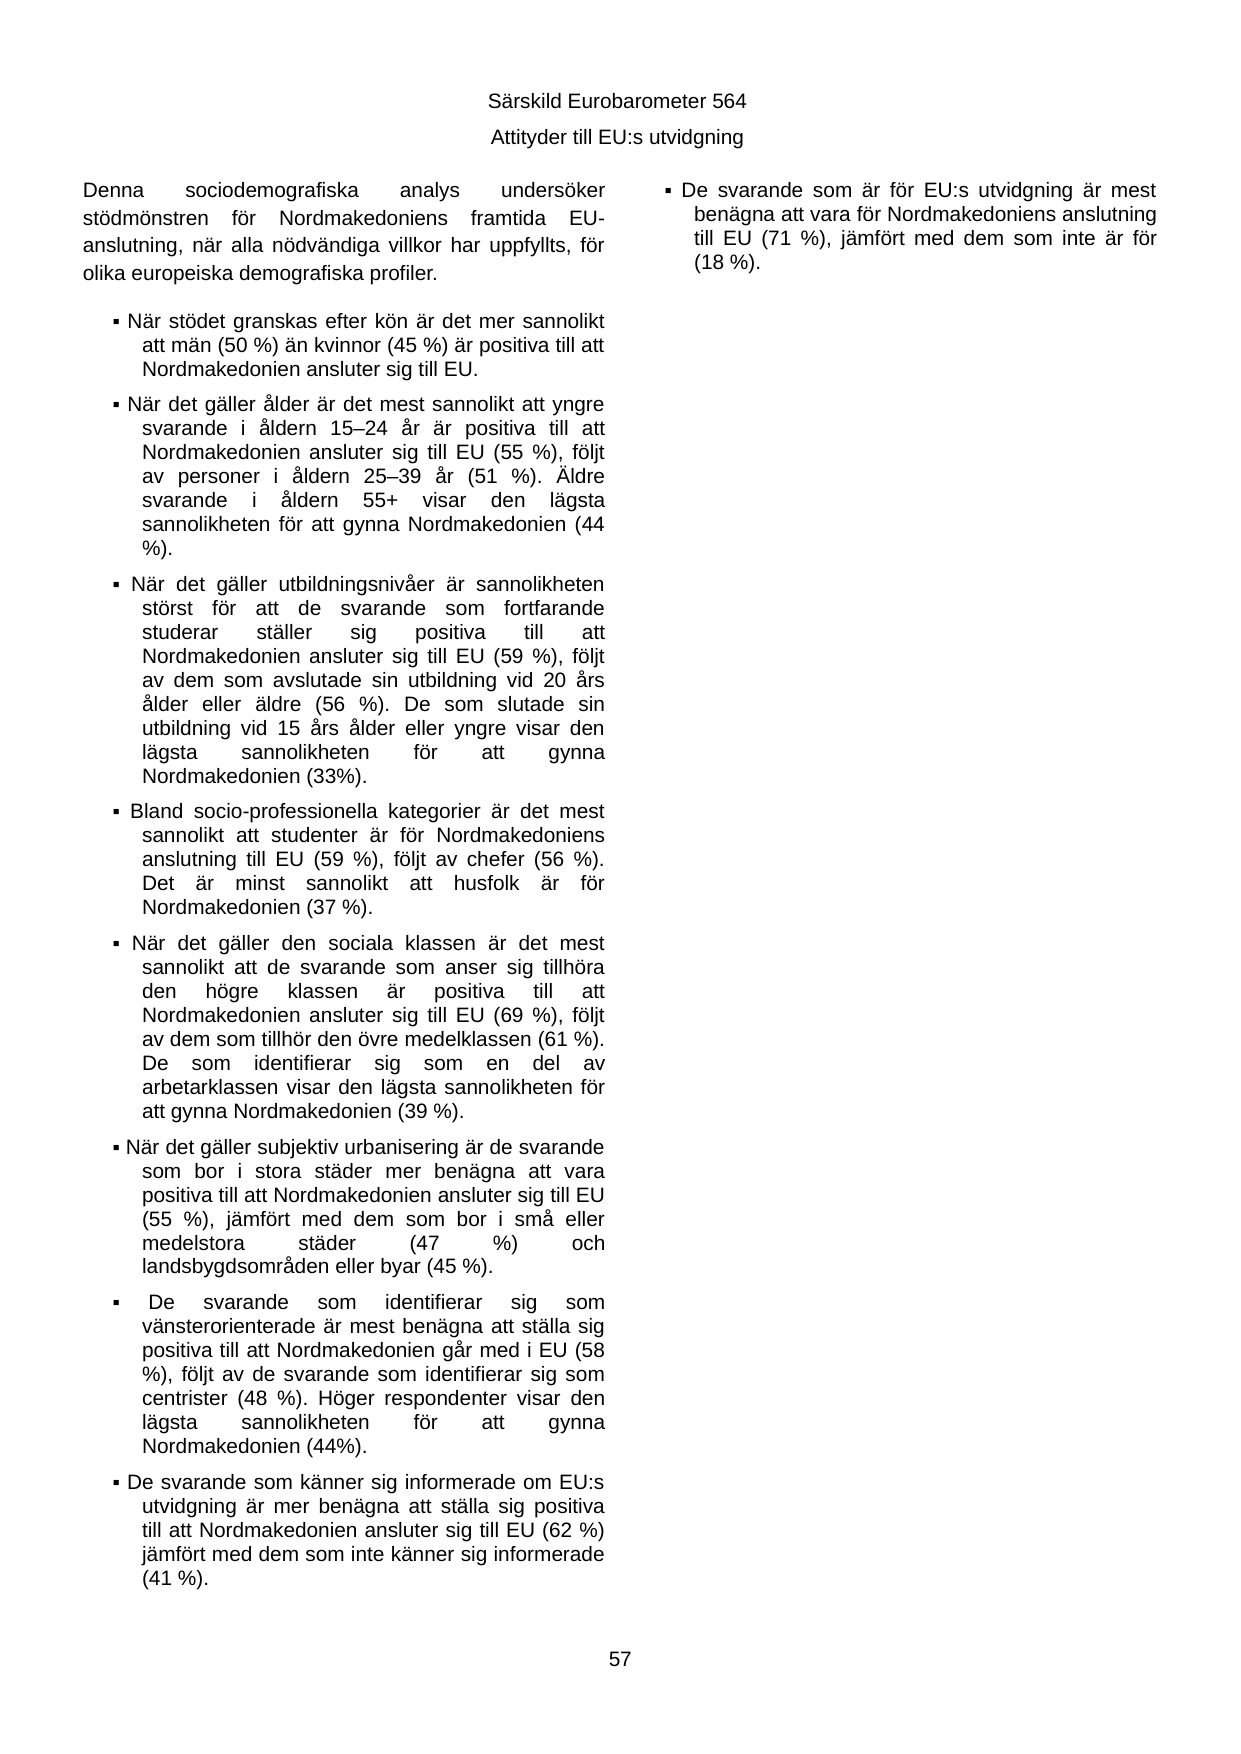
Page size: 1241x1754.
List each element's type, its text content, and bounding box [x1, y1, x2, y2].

text ▪ De svarande som är för EU:s utvidgning är mest benägna att vara för Nordmakedoniens anslutning till EU (71 %), jämfört med dem som inte är för (18 %). [664, 178, 1157, 274]
text ▪ Bland socio-professionella kategorier är det mest sannolikt att studenter är för Nordmakedoniens anslutning till EU (59 %), följt av chefer (56 %). Det är minst sannolikt att husfolk är för Nordmakedonien (37 %). [112, 799, 605, 919]
text ▪ När det gäller ålder är det mest sannolikt att yngre svarande i åldern 15–24 år är positiva till att Nordmakedonien ansluter sig till EU (55 %), följt av personer i åldern 25–39 år (51 %). Äldre svarande i åldern 55+ visar den lägsta sannolikheten för att gynna Nordmakedonien (44 %). [112, 392, 605, 560]
text ▪ När det gäller subjektiv urbanisering är de svarande som bor i stora städer mer benägna att vara positiva till att Nordmakedonien ansluter sig till EU (55 %), jämfört med dem som bor i små eller medelstora städer (47 %) och landsbygdsområden eller byar (45 %). [112, 1134, 605, 1278]
text ▪ De svarande som känner sig informerade om EU:s utvidgning är mer benägna att ställa sig positiva till att Nordmakedonien ansluter sig till EU (62 %) jämfört med dem som inte känner sig informerade (41 %). [112, 1470, 605, 1589]
text Denna sociodemografiska analys undersöker stödmönstren för Nordmakedoniens framtida EU-anslutning, när alla nödvändiga villkor har uppfyllts, för olika europeiska demografiska profiler. [83, 178, 605, 284]
text ▪ När det gäller den sociala klassen är det mest sannolikt att de svarande som anser sig tillhöra den högre klassen är positiva till att Nordmakedonien ansluter sig till EU (69 %), följt av dem som tillhör den övre medelklassen (61 %). De som identifierar sig som en del av arbetarklassen visar den lägsta sannolikheten för att gynna Nordmakedonien (39 %). [112, 931, 605, 1123]
text ▪ De svarande som identifierar sig som vänsterorienterade är mest benägna att ställa sig positiva till att Nordmakedonien går med i EU (58 %), följt av de svarande som identifierar sig som centrister (48 %). Höger respondenter visar den lägsta sannolikheten för att gynna Nordmakedonien (44%). [112, 1290, 605, 1458]
text ▪ När det gäller utbildningsnivåer är sannolikheten störst för att de svarande som fortfarande studerar ställer sig positiva till att Nordmakedonien ansluter sig till EU (59 %), följt av dem som avslutade sin utbildning vid 20 års ålder eller äldre (56 %). De som slutade sin utbildning vid 15 års ålder eller yngre visar den lägsta sannolikheten för att gynna Nordmakedonien (33%). [112, 572, 605, 787]
text ▪ När stödet granskas efter kön är det mer sannolikt att män (50 %) än kvinnor (45 %) är positiva till att Nordmakedonien ansluter sig till EU. [112, 308, 605, 380]
